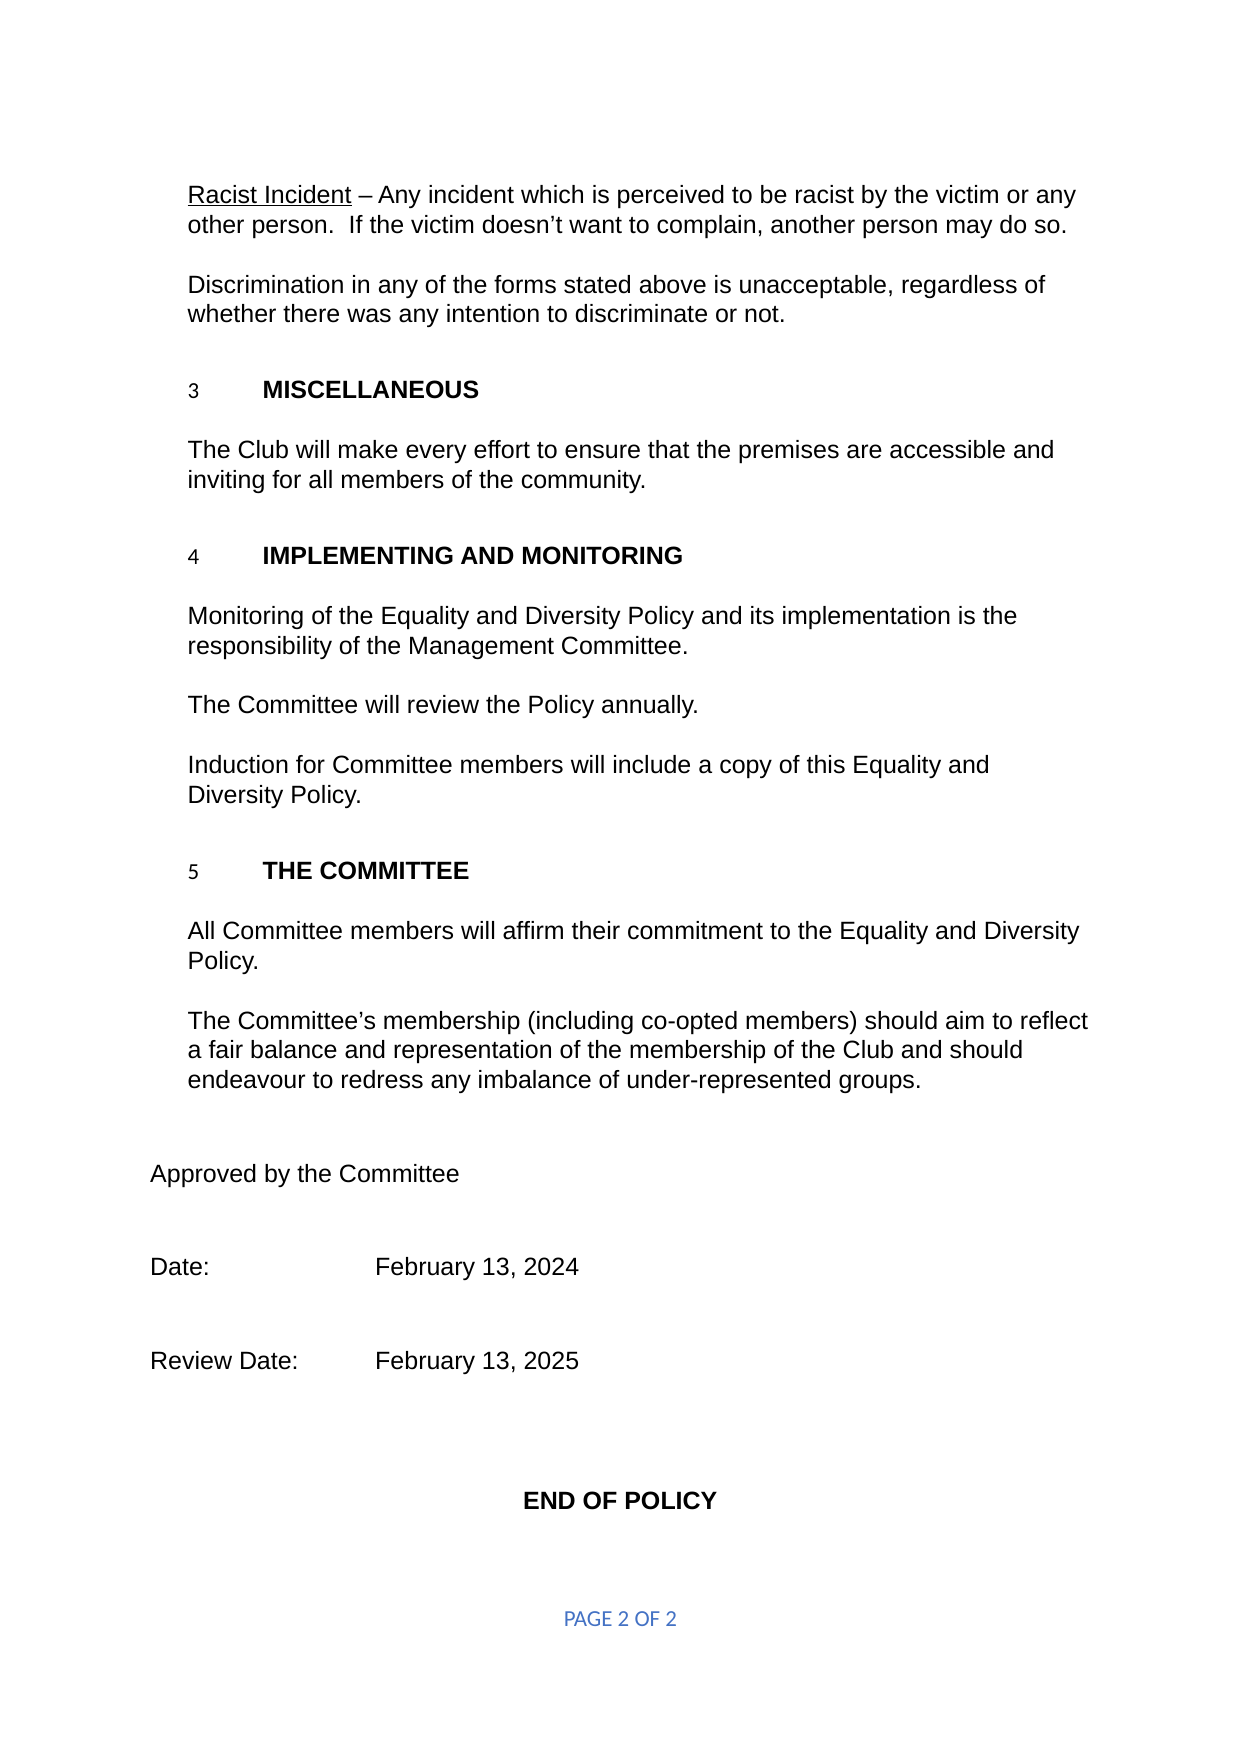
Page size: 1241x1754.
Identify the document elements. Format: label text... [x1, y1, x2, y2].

list THE COMMITTEE All Committee members will affirm their commitment to the Equality and Diversity Policy. The Committee’s membership (including co-opted members) should aim to reflect a fair balance and representation of the membership of the Club and should endeavour to redress any imbalance of under-represented groups. [187, 856, 1090, 1094]
text Approved by the Committee [150, 1159, 1090, 1187]
list MISCELLANEOUS The Club will make every effort to ensure that the premises are accessible and inviting for all members of the community. [187, 375, 1090, 523]
list Racist Incident – Any incident which is perceived to be racist by the victim or any other person. If the victim doesn’t want to complain, another person may do so. Discrimination in any of the forms stated above is unacceptable, regardless of whether there was any intention to discriminate or not. [187, 150, 1090, 357]
text Review Date: February 13, 2025 [150, 1346, 1090, 1374]
text Date: February 13, 2024 [150, 1252, 1090, 1281]
list IMPLEMENTING AND MONITORING Monitoring of the Equality and Diversity Policy and its implementation is the responsibility of the Management Committee. The Committee will review the Policy annually. Induction for Committee members will include a copy of this Equality and Diversity Policy. [187, 541, 1090, 838]
text END OF POLICY [150, 1486, 1090, 1515]
